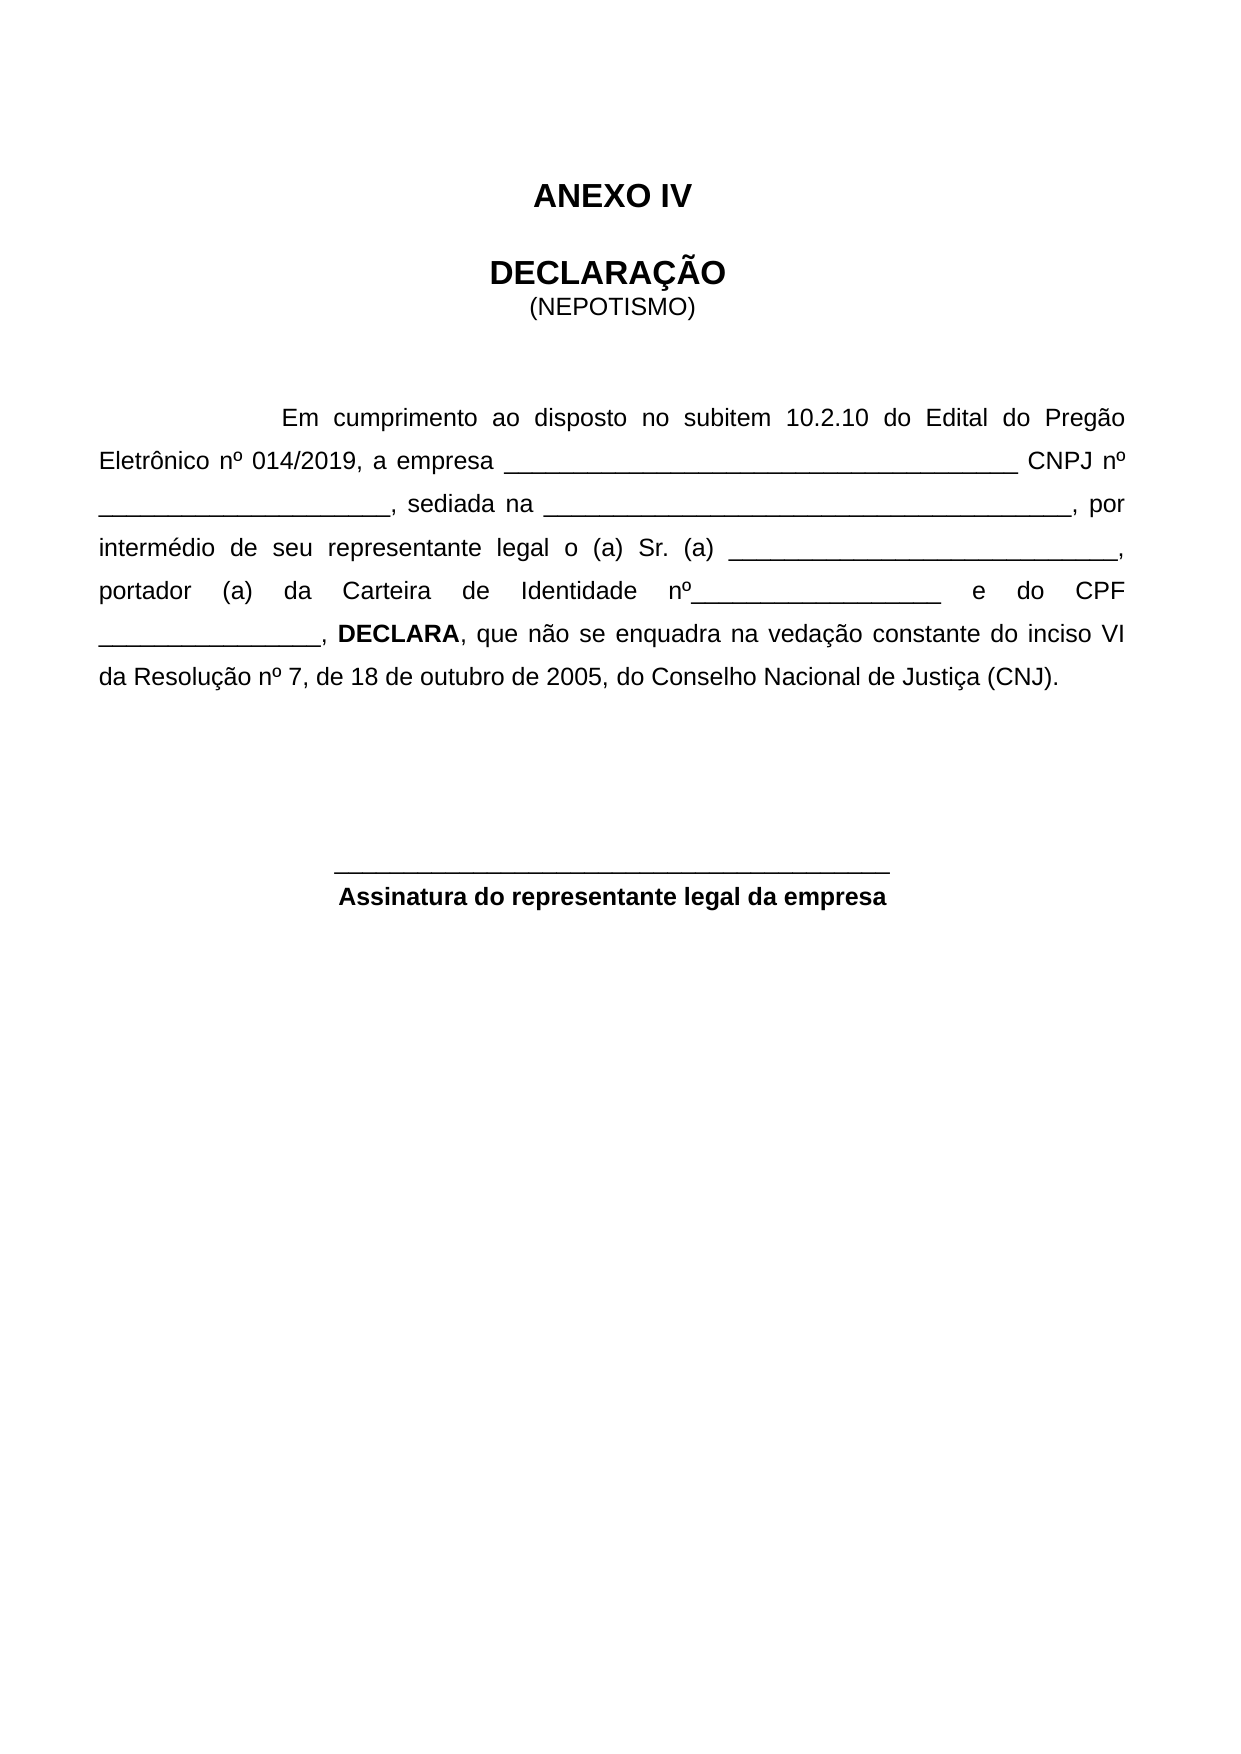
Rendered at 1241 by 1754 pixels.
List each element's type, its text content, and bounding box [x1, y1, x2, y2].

text ________________________________________ [98, 846, 1127, 875]
text DECLARAÇÃO [98, 253, 1127, 292]
text ANEXO IV [98, 176, 1127, 215]
text Em cumprimento ao disposto no subitem 10.2.10 do Edital do Pregão Eletrônico nº 014/2019, a empresa _____________________________________ CNPJ nº _____________________, sediada na ______________________________________, por intermédio de seu representante legal o (a) Sr. (a) ____________________________, portador (a) da Carteira de Identidade nº__________________ e do CPF ________________, DECLARA, que não se enquadra na vedação constante do inciso VI da Resolução nº 7, de 18 de outubro de 2005, do Conselho Nacional de Justiça (CNJ). [98, 403, 1127, 691]
text (NEPOTISMO) [98, 292, 1127, 320]
text Assinatura do representante legal da empresa [98, 875, 1127, 911]
